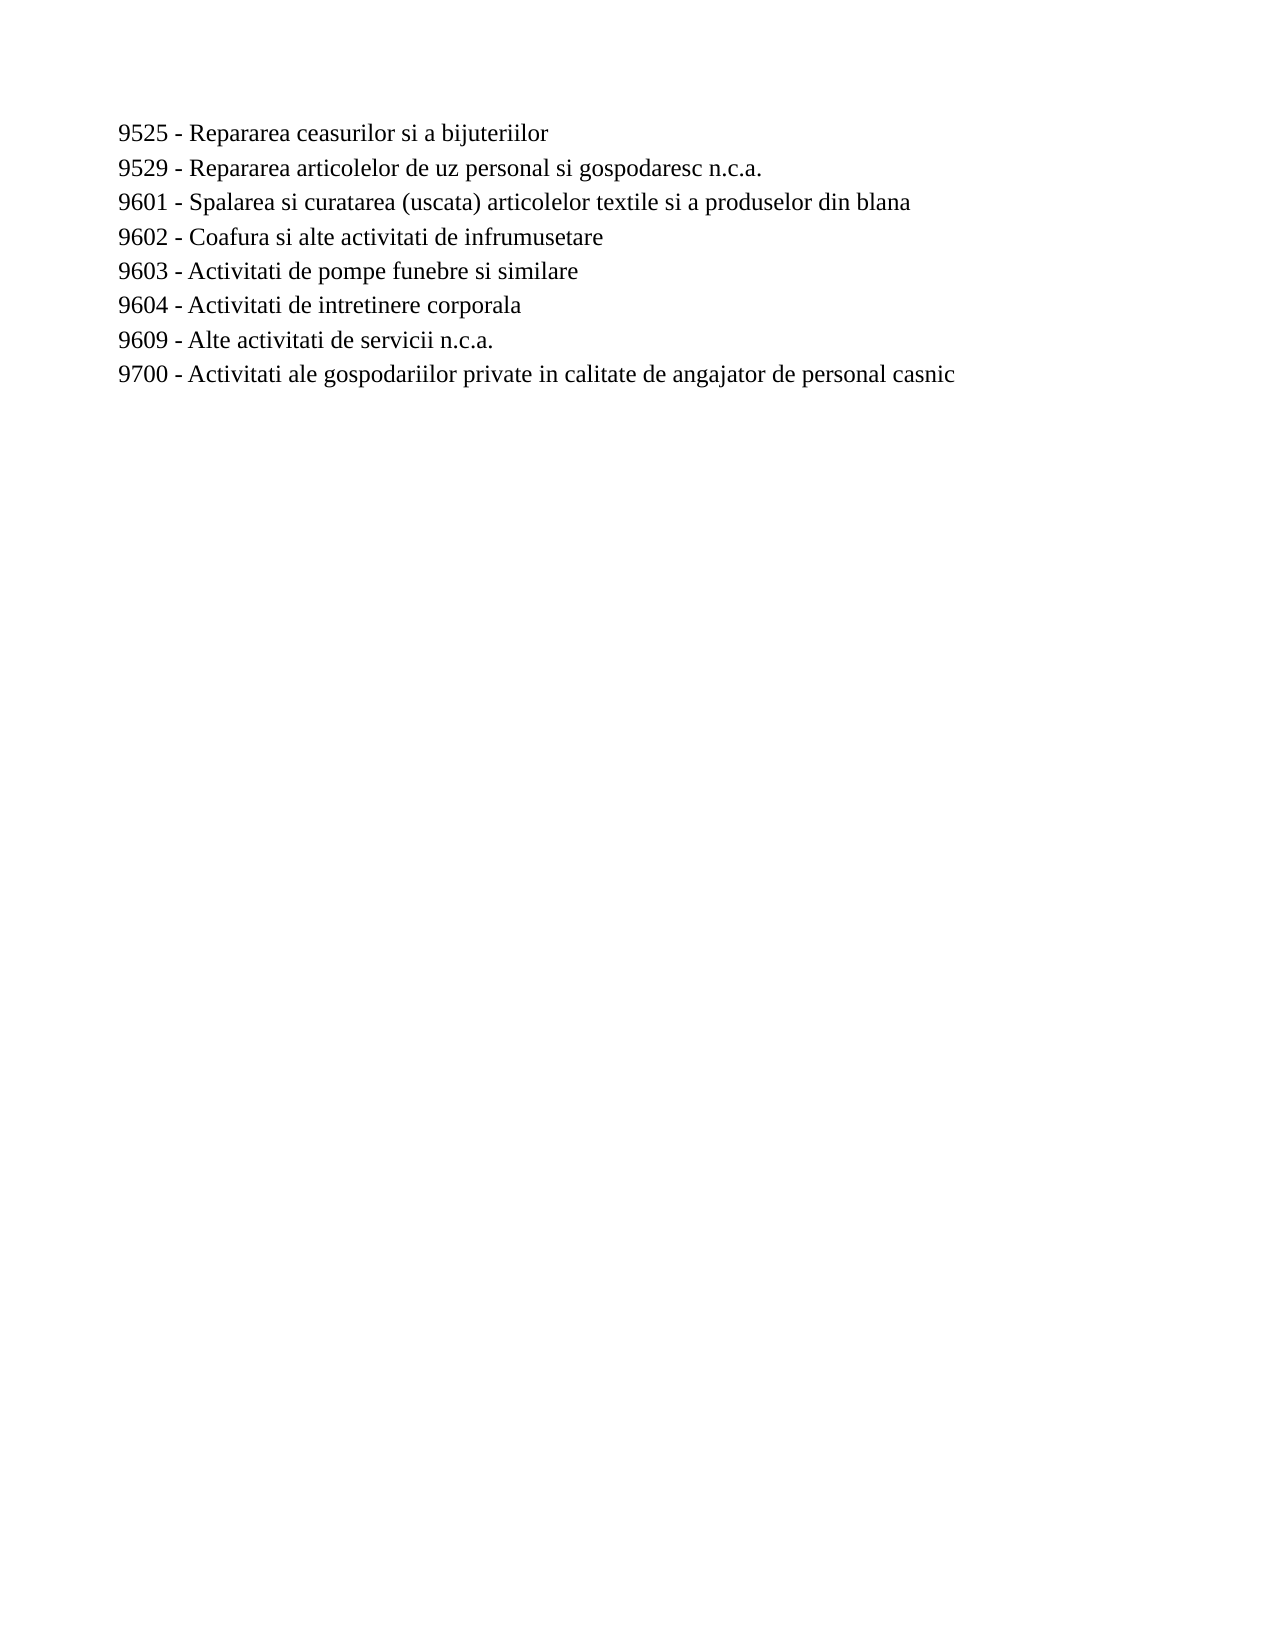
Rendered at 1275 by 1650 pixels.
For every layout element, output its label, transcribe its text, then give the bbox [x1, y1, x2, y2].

text 9525 - Repararea ceasurilor si a bijuteriilor 9529 - Repararea articolelor de uz personal si gospodaresc n.c.a. 9601 - Spalarea si curatarea (uscata) articolelor textile si a produselor din blana 9602 - Coafura si alte activitati de infrumusetare 9603 - Activitati de pompe funebre si similare 9604 - Activitati de intretinere corporala 9609 - Alte activitati de servicii n.c.a. 9700 - Activitati ale gospodariilor private in calitate de angajator de personal casnic [118, 118, 1157, 388]
